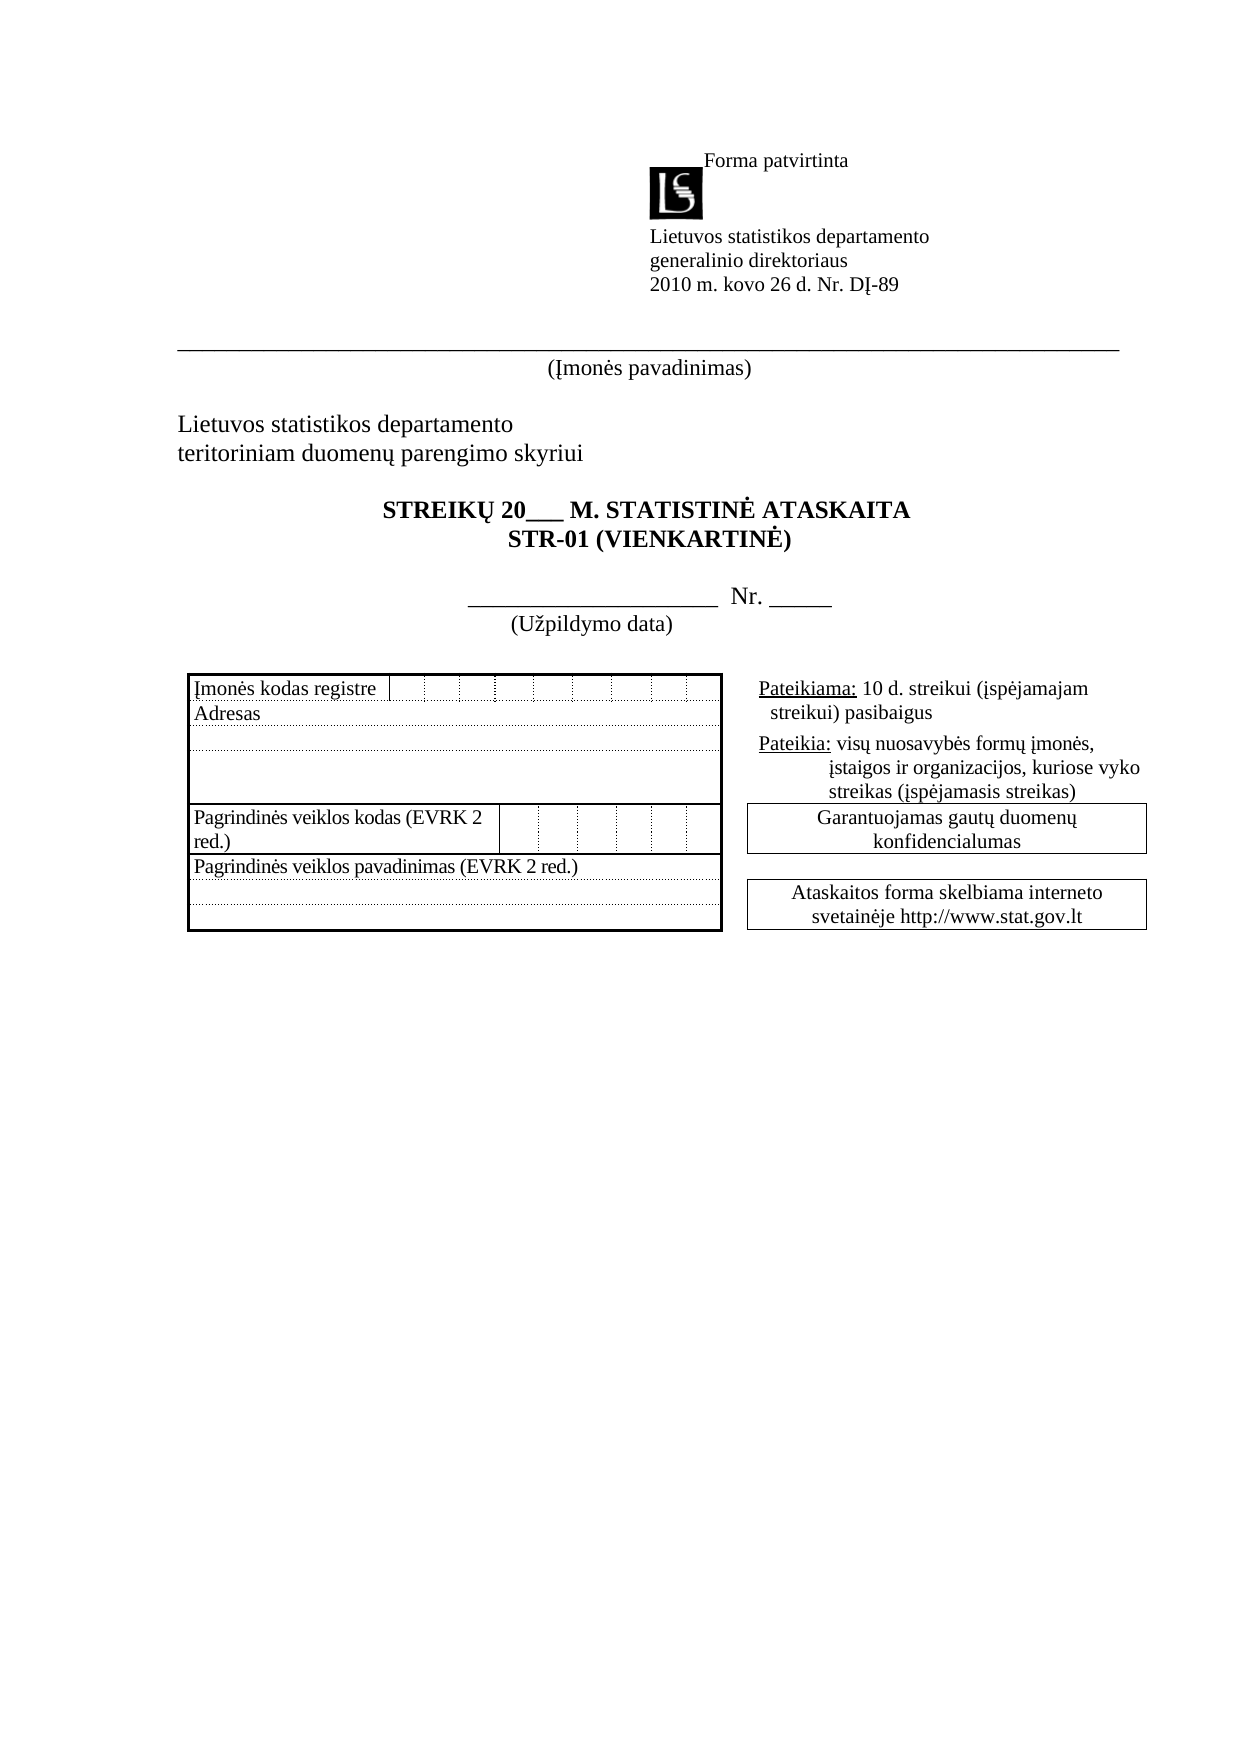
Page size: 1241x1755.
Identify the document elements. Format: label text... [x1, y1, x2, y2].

table_cell [190, 750, 720, 803]
table_cell Ataskaitos forma skelbiama interneto svetainėje http://www.stat.gov.lt [748, 880, 1146, 929]
table_header [495, 676, 534, 700]
table_cell [723, 879, 747, 904]
text Lietuvos statistikos departamento [177, 409, 1122, 438]
table_cell Pagrindinės veiklos pavadinimas (EVRK 2 red.) [190, 855, 720, 878]
table_cell [538, 805, 577, 853]
text ____________________ Nr. _____ [177, 581, 1122, 610]
table_header [612, 676, 651, 700]
text teritoriniam duomenų parengimo skyriui [177, 438, 1122, 466]
table_header [390, 676, 424, 700]
table_cell [747, 854, 1147, 878]
table_cell [723, 725, 747, 803]
table_header [651, 676, 686, 700]
table_cell [500, 805, 538, 853]
table_cell [190, 879, 720, 904]
table_cell [723, 853, 747, 878]
table_header Pateikiama: 10 d. streikui (įspėjamajam streikui) pasibaigus Pateikia: visų nuosavybės formų įmonės, įstaigos ir organizacijos, kuriose vyko streikas (įspėjamasis streikas) [747, 673, 1147, 803]
text Lietuvos statistikos departamento [649, 224, 1122, 248]
table_cell [616, 805, 651, 853]
text _ [177, 325, 1122, 354]
table_cell [686, 805, 720, 853]
table_cell [723, 700, 747, 725]
table_header [573, 676, 612, 700]
text (Užpildymo data) [511, 610, 1122, 636]
text 2010 m. kovo 26 d. Nr. DĮ-89 [649, 272, 1122, 296]
table_cell Adresas [190, 700, 720, 725]
text STR-01 (VIENKARTINĖ) [177, 524, 1122, 553]
text Forma patvirtinta [649, 148, 1122, 224]
table_cell [723, 803, 747, 853]
table_header [425, 676, 460, 700]
table_cell [651, 805, 686, 853]
table_cell [723, 904, 747, 929]
table_cell [190, 725, 720, 750]
table_cell [190, 904, 720, 929]
table_cell [577, 805, 616, 853]
table_header Įmonės kodas registre [190, 676, 389, 700]
table_header [723, 673, 747, 700]
table_header [460, 676, 495, 700]
text (Įmonės pavadinimas) [177, 354, 1122, 380]
table_cell Pagrindinės veiklos kodas (EVRK 2 red.) [190, 805, 499, 853]
table_cell garantuojamas gautų duomenų konfidencialumas [748, 804, 1146, 853]
table_header [534, 676, 572, 700]
table_header [686, 676, 720, 700]
text generalinio direktoriaus [649, 248, 1122, 272]
text STREIKŲ 20___ m. STATISTINĖ ATASKAITA [177, 495, 1122, 524]
